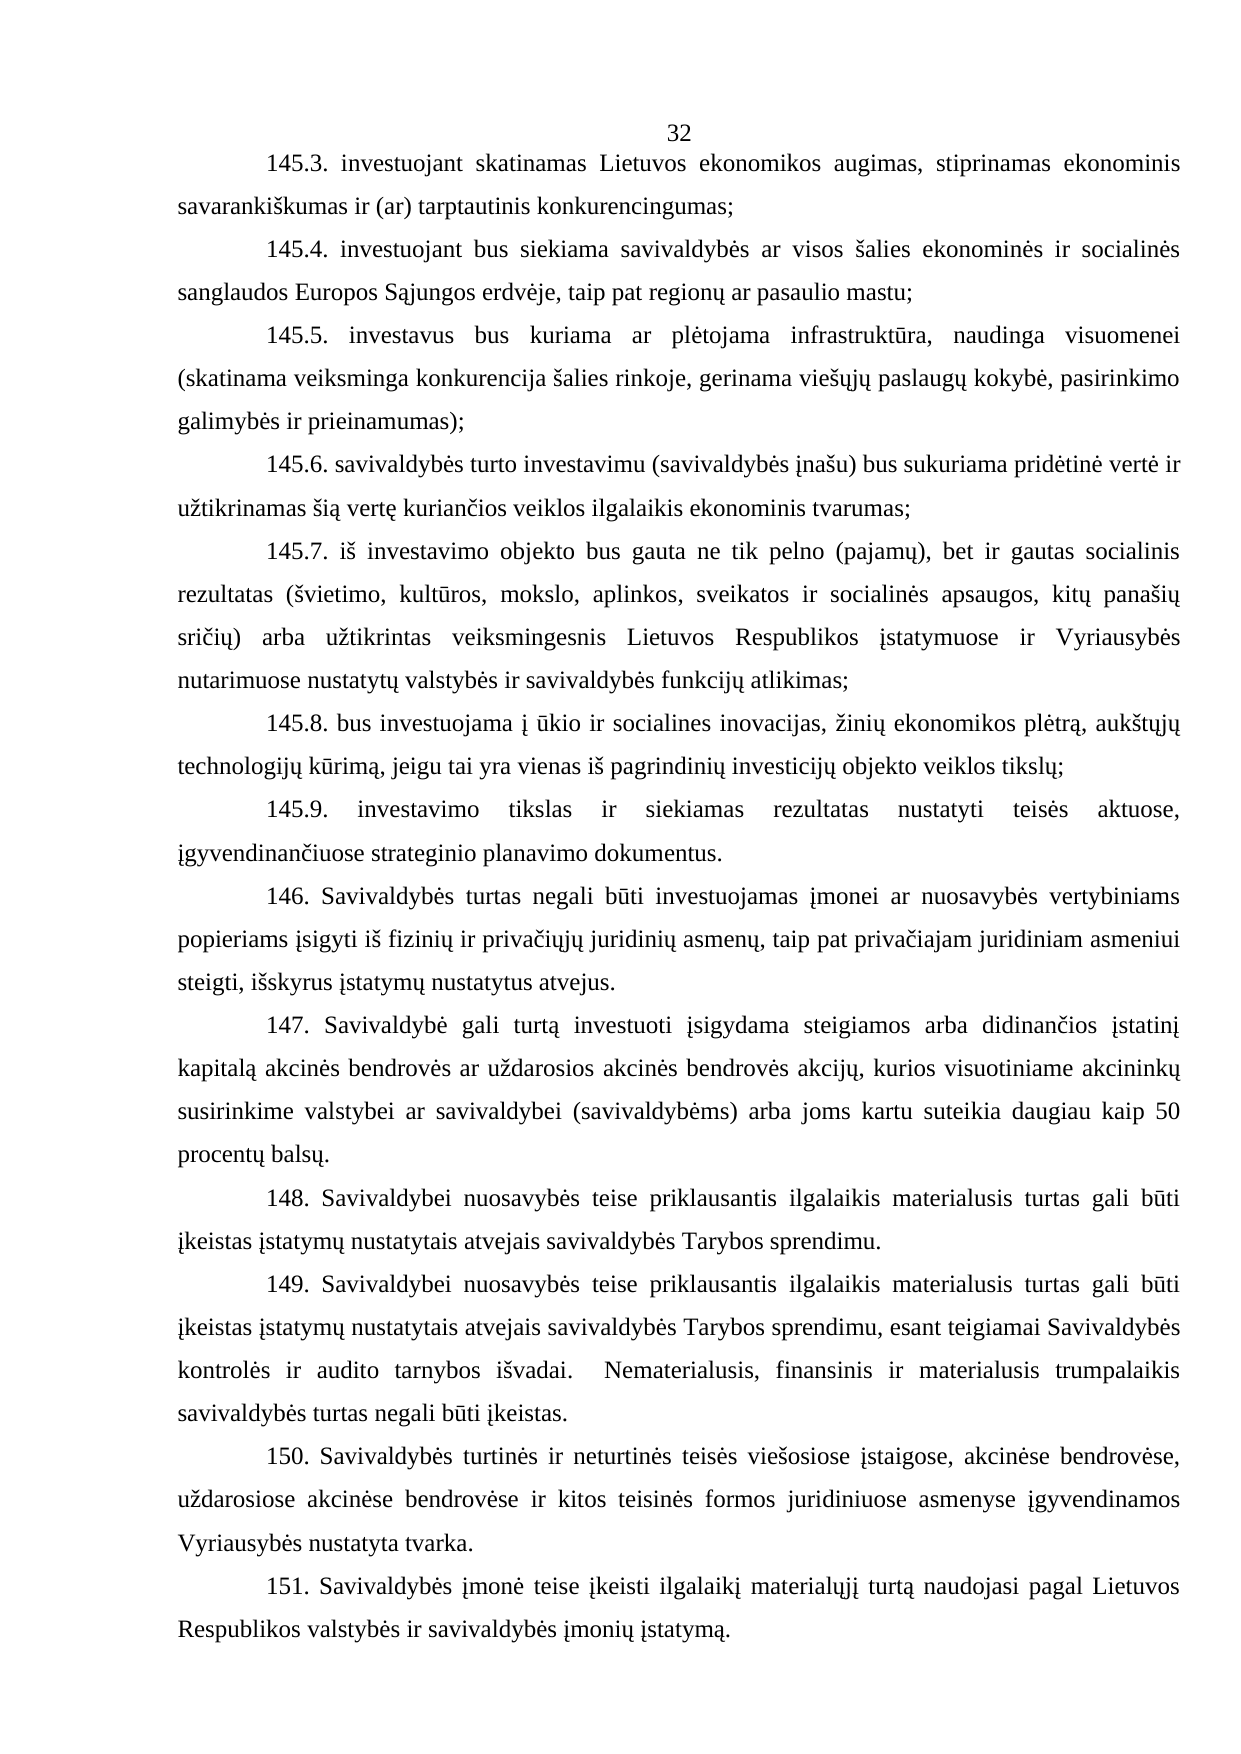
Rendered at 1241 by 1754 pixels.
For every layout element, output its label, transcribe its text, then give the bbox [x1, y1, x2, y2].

text 145.8. bus investuojama į ūkio ir socialines inovacijas, žinių ekonomikos plėtrą, aukštųjų technologijų kūrimą, jeigu tai yra vienas iš pagrindinių investicijų objekto veiklos tikslų; [177, 708, 1181, 780]
text 148. Savivaldybei nuosavybės teise priklausantis ilgalaikis materialusis turtas gali būti įkeistas įstatymų nustatytais atvejais savivaldybės Tarybos sprendimu. [177, 1183, 1181, 1254]
text 150. Savivaldybės turtinės ir neturtinės teisės viešosiose įstaigose, akcinėse bendrovėse, uždarosiose akcinėse bendrovėse ir kitos teisinės formos juridiniuose asmenyse įgyvendinamos Vyriausybės nustatyta tvarka. [177, 1441, 1181, 1556]
text 145.4. investuojant bus siekiama savivaldybės ar visos šalies ekonominės ir socialinės sanglaudos Europos Sąjungos erdvėje, taip pat regionų ar pasaulio mastu; [177, 234, 1181, 306]
text 145.7. iš investavimo objekto bus gauta ne tik pelno (pajamų), bet ir gautas socialinis rezultatas (švietimo, kultūros, mokslo, aplinkos, sveikatos ir socialinės apsaugos, kitų panašių sričių) arba užtikrintas veiksmingesnis Lietuvos Respublikos įstatymuose ir Vyriausybės nutarimuose nustatytų valstybės ir savivaldybės funkcijų atlikimas; [177, 536, 1181, 694]
text 147. Savivaldybė gali turtą investuoti įsigydama steigiamos arba didinančios įstatinį kapitalą akcinės bendrovės ar uždarosios akcinės bendrovės akcijų, kurios visuotiniame akcininkų susirinkime valstybei ar savivaldybei (savivaldybėms) arba joms kartu suteikia daugiau kaip 50 procentų balsų. [177, 1010, 1181, 1168]
text 145.3. investuojant skatinamas Lietuvos ekonomikos augimas, stiprinamas ekonominis savarankiškumas ir (ar) tarptautinis konkurencingumas; [177, 148, 1181, 219]
text 149. Savivaldybei nuosavybės teise priklausantis ilgalaikis materialusis turtas gali būti įkeistas įstatymų nustatytais atvejais savivaldybės Tarybos sprendimu, esant teigiamai Savivaldybės kontrolės ir audito tarnybos išvadai. Nematerialusis, finansinis ir materialusis trumpalaikis savivaldybės turtas negali būti įkeistas. [177, 1269, 1181, 1427]
text 151. Savivaldybės įmonė teise įkeisti ilgalaikį materialųjį turtą naudojasi pagal Lietuvos Respublikos valstybės ir savivaldybės įmonių įstatymą. [177, 1571, 1181, 1643]
text 146. Savivaldybės turtas negali būti investuojamas įmonei ar nuosavybės vertybiniams popieriams įsigyti iš fizinių ir privačiųjų juridinių asmenų, taip pat privačiajam juridiniam asmeniui steigti, išskyrus įstatymų nustatytus atvejus. [177, 881, 1181, 996]
text 145.9. investavimo tikslas ir siekiamas rezultatas nustatyti teisės aktuose, įgyvendinančiuose strateginio planavimo dokumentus. [177, 794, 1181, 866]
text 145.5. investavus bus kuriama ar plėtojama infrastruktūra, naudinga visuomenei (skatinama veiksminga konkurencija šalies rinkoje, gerinama viešųjų paslaugų kokybė, pasirinkimo galimybės ir prieinamumas); [177, 320, 1181, 435]
text 145.6. savivaldybės turto investavimu (savivaldybės įnašu) bus sukuriama pridėtinė vertė ir užtikrinamas šią vertę kuriančios veiklos ilgalaikis ekonominis tvarumas; [177, 449, 1181, 521]
